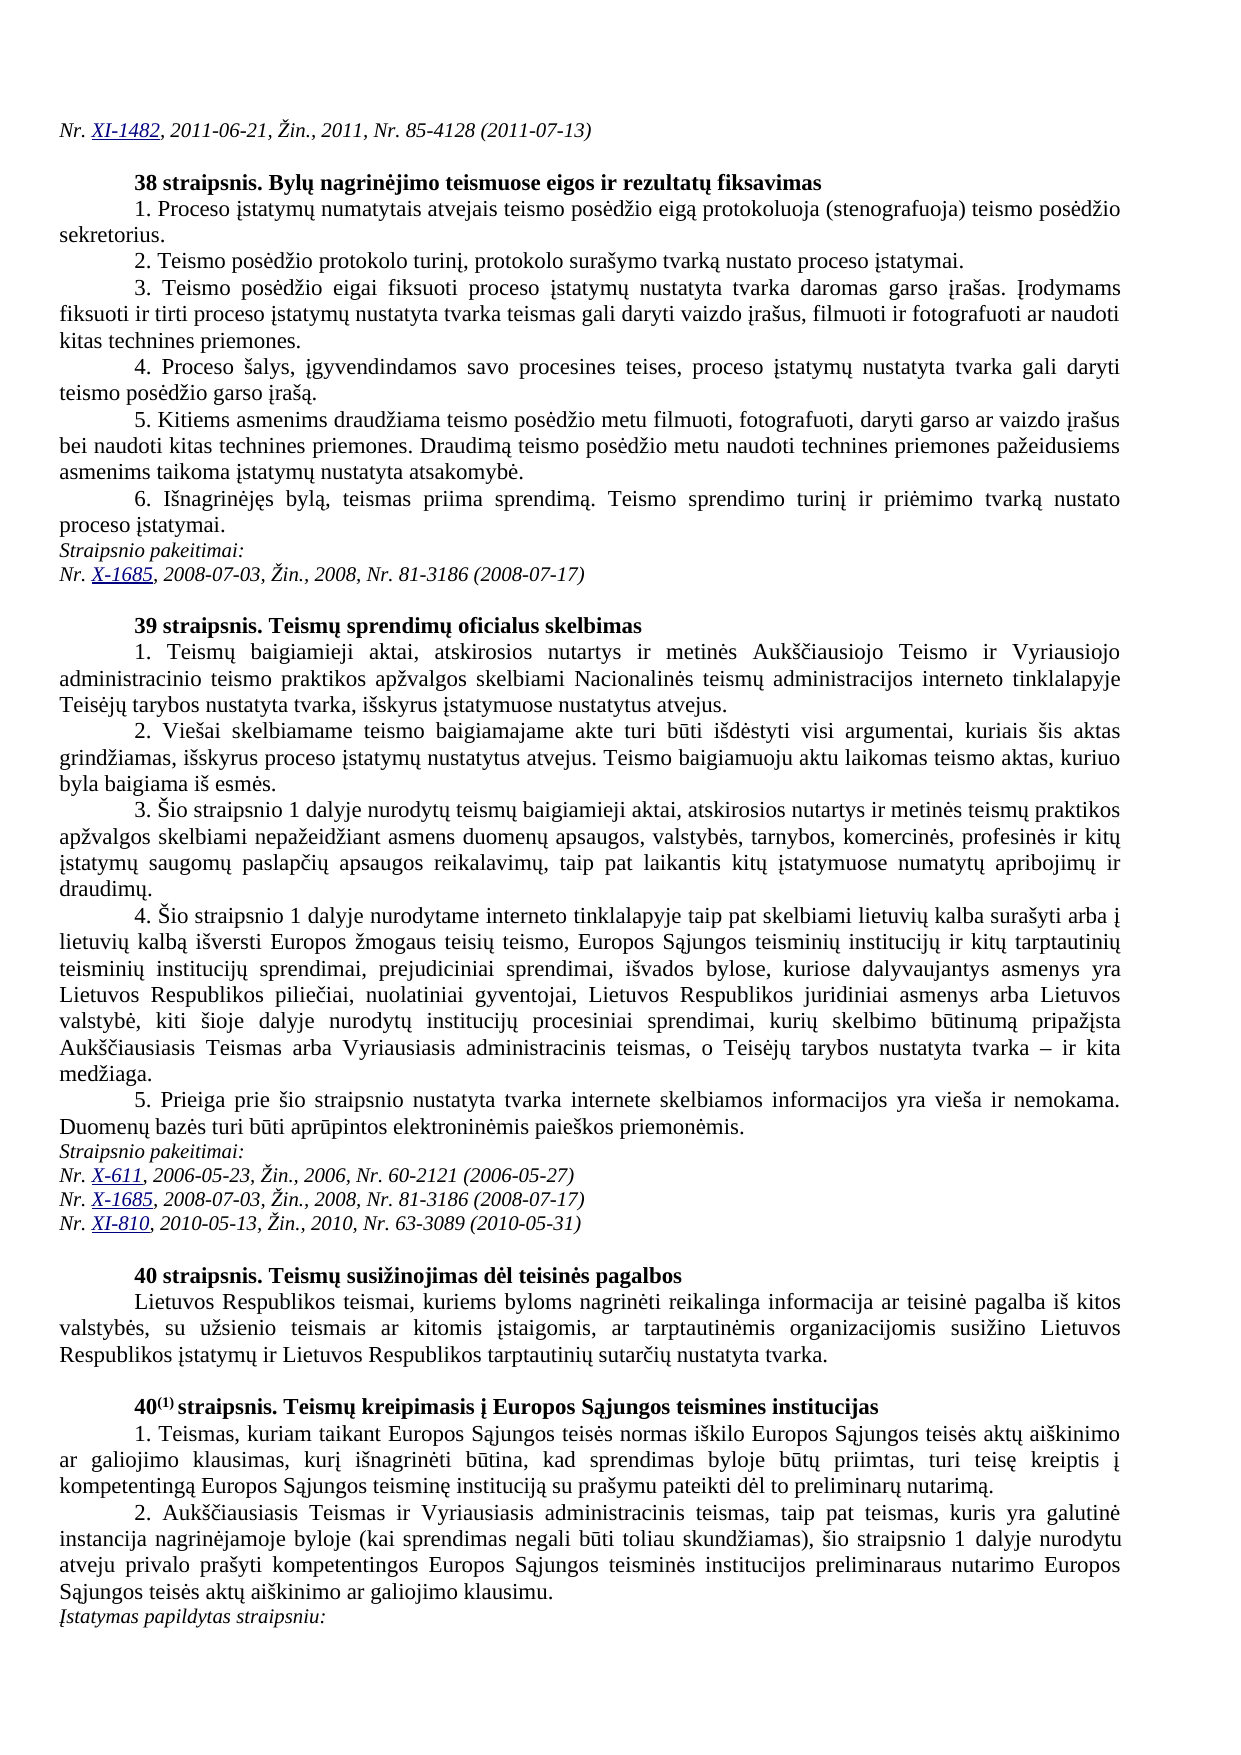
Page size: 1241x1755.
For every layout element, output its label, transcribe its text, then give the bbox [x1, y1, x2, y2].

text Nr. X-1685, 2008-07-03, Žin., 2008, Nr. 81-3186 (2008-07-17) [59, 562, 1122, 586]
text Straipsnio pakeitimai: [59, 1139, 1122, 1163]
text 4. Šio straipsnio 1 dalyje nurodytame interneto tinklalapyje taip pat skelbiami lietuvių kalba surašyti arba į lietuvių kalbą išversti Europos žmogaus teisių teismo, Europos Sąjungos teisminių institucijų ir kitų tarptautinių teisminių institucijų sprendimai, prejudiciniai sprendimai, išvados bylose, kuriose dalyvaujantys asmenys yra Lietuvos Respublikos piliečiai, nuolatiniai gyventojai, Lietuvos Respublikos juridiniai asmenys arba Lietuvos valstybė, kiti šioje dalyje nurodytų institucijų procesiniai sprendimai, kurių skelbimo būtinumą pripažįsta Aukščiausiasis Teismas arba Vyriausiasis administracinis teismas, o Teisėjų tarybos nustatyta tvarka – ir kita medžiaga. [59, 902, 1122, 1086]
text 5. Prieiga prie šio straipsnio nustatyta tvarka internete skelbiamos informacijos yra vieša ir nemokama. Duomenų bazės turi būti aprūpintos elektroninėmis paieškos priemonėmis. [59, 1086, 1122, 1139]
text 3. Šio straipsnio 1 dalyje nurodytų teismų baigiamieji aktai, atskirosios nutartys ir metinės teismų praktikos apžvalgos skelbiami nepažeidžiant asmens duomenų apsaugos, valstybės, tarnybos, komercinės, profesinės ir kitų įstatymų saugomų paslapčių apsaugos reikalavimų, taip pat laikantis kitų įstatymuose numatytų apribojimų ir draudimų. [59, 796, 1122, 902]
text Nr. X-1685, 2008-07-03, Žin., 2008, Nr. 81-3186 (2008-07-17) [59, 1187, 1122, 1211]
text Įstatymas papildytas straipsniu: [59, 1604, 1122, 1628]
text 40 straipsnis. Teismų susižinojimas dėl teisinės pagalbos [59, 1262, 1122, 1288]
text 1. Teismas, kuriam taikant Europos Sąjungos teisės normas iškilo Europos Sąjungos teisės aktų aiškinimo ar galiojimo klausimas, kurį išnagrinėti būtina, kad sprendimas byloje būtų priimtas, turi teisę kreiptis į kompetentingą Europos Sąjungos teisminę instituciją su prašymu pateikti dėl to preliminarų nutarimą. [59, 1420, 1122, 1499]
text Nr. X-611, 2006-05-23, Žin., 2006, Nr. 60-2121 (2006-05-27) [59, 1163, 1122, 1187]
text 1. Proceso įstatymų numatytais atvejais teismo posėdžio eigą protokoluoja (stenografuoja) teismo posėdžio sekretorius. [59, 195, 1122, 248]
text 6. Išnagrinėjęs bylą, teismas priima sprendimą. Teismo sprendimo turinį ir priėmimo tvarką nustato proceso įstatymai. [59, 485, 1122, 537]
text Lietuvos Respublikos teismai, kuriems byloms nagrinėti reikalinga informacija ar teisinė pagalba iš kitos valstybės, su užsienio teismais ar kitomis įstaigomis, ar tarptautinėmis organizacijomis susižino Lietuvos Respublikos įstatymų ir Lietuvos Respublikos tarptautinių sutarčių nustatyta tvarka. [59, 1288, 1122, 1367]
text 1. Teismų baigiamieji aktai, atskirosios nutartys ir metinės Aukščiausiojo Teismo ir Vyriausiojo administracinio teismo praktikos apžvalgos skelbiami Nacionalinės teismų administracijos interneto tinklalapyje Teisėjų tarybos nustatyta tvarka, išskyrus įstatymuose nustatytus atvejus. [59, 638, 1122, 717]
text 39 straipsnis. Teismų sprendimų oficialus skelbimas [59, 612, 1122, 638]
text 3. Teismo posėdžio eigai fiksuoti proceso įstatymų nustatyta tvarka daromas garso įrašas. Įrodymams fiksuoti ir tirti proceso įstatymų nustatyta tvarka teismas gali daryti vaizdo įrašus, filmuoti ir fotografuoti ar naudoti kitas technines priemones. [59, 274, 1122, 353]
text 5. Kitiems asmenims draudžiama teismo posėdžio metu filmuoti, fotografuoti, daryti garso ar vaizdo įrašus bei naudoti kitas technines priemones. Draudimą teismo posėdžio metu naudoti technines priemones pažeidusiems asmenims taikoma įstatymų nustatyta atsakomybė. [59, 406, 1122, 485]
text Nr. XI-810, 2010-05-13, Žin., 2010, Nr. 63-3089 (2010-05-31) [59, 1211, 1122, 1235]
text Straipsnio pakeitimai: [59, 537, 1122, 562]
text 2. Aukščiausiasis Teismas ir Vyriausiasis administracinis teismas, taip pat teismas, kuris yra galutinė instancija nagrinėjamoje byloje (kai sprendimas negali būti toliau skundžiamas), šio straipsnio 1 dalyje nurodytu atveju privalo prašyti kompetentingos Europos Sąjungos teisminės institucijos preliminaraus nutarimo Europos Sąjungos teisės aktų aiškinimo ar galiojimo klausimu. [59, 1499, 1122, 1604]
text Nr. XI-1482, 2011-06-21, Žin., 2011, Nr. 85-4128 (2011-07-13) [59, 118, 1122, 142]
text 2. Teismo posėdžio protokolo turinį, protokolo surašymo tvarką nustato proceso įstatymai. [59, 248, 1122, 274]
text 4. Proceso šalys, įgyvendindamos savo procesines teises, proceso įstatymų nustatyta tvarka gali daryti teismo posėdžio garso įrašą. [59, 353, 1122, 406]
text 38 straipsnis. Bylų nagrinėjimo teismuose eigos ir rezultatų fiksavimas [59, 168, 1122, 195]
text 40(1) straipsnis. Teismų kreipimasis į Europos Sąjungos teismines institucijas [59, 1393, 1122, 1420]
text 2. Viešai skelbiamame teismo baigiamajame akte turi būti išdėstyti visi argumentai, kuriais šis aktas grindžiamas, išskyrus proceso įstatymų nustatytus atvejus. Teismo baigiamuoju aktu laikomas teismo aktas, kuriuo byla baigiama iš esmės. [59, 717, 1122, 796]
